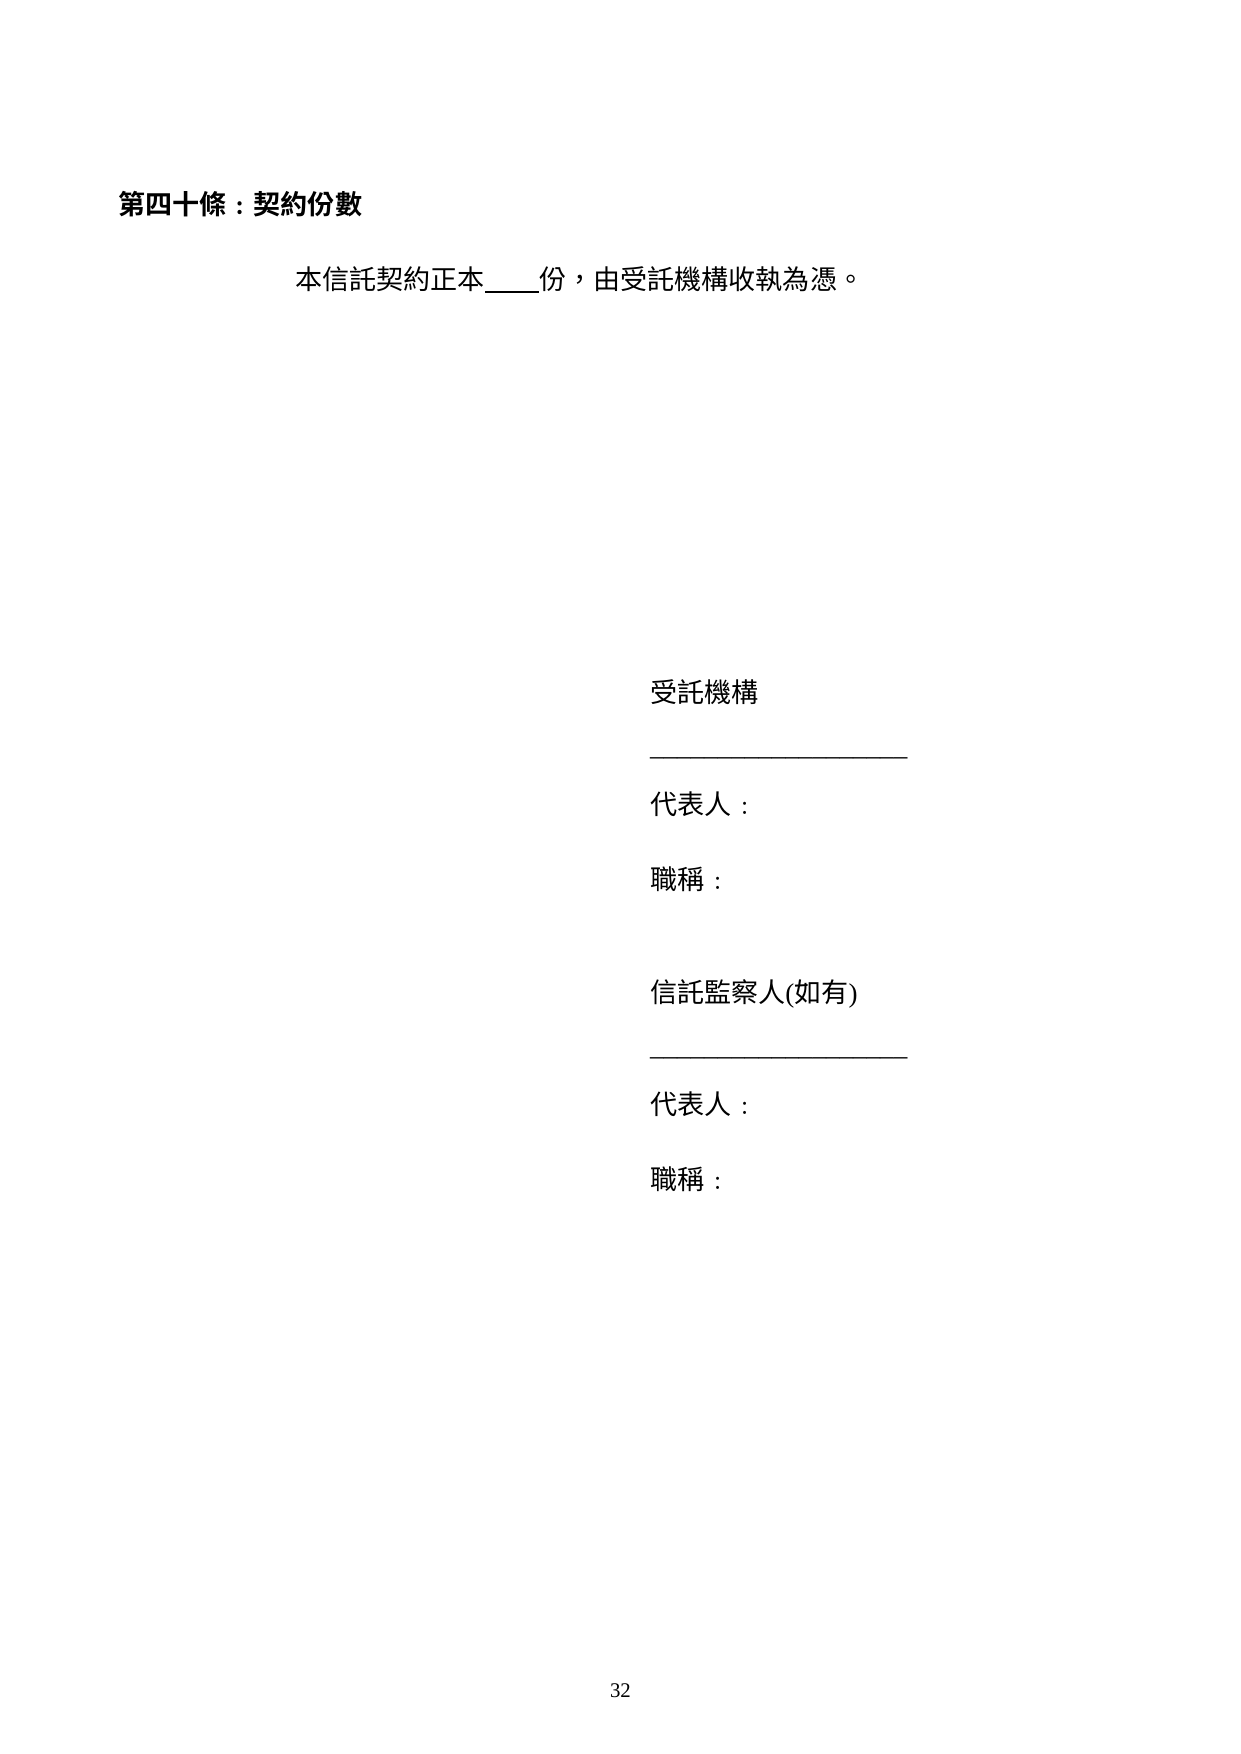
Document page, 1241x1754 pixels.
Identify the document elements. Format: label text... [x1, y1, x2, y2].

text ___________________ [118, 728, 1122, 765]
text 受託機構 [118, 653, 1122, 728]
text 職稱﹕ [118, 840, 1122, 915]
text 本信託契約正本 份，由受託機構收執為憑。 [268, 240, 1122, 315]
text 信託監察人(如有) [118, 953, 1122, 1028]
text ___________________ [118, 1028, 1122, 1065]
text 代表人﹕ [118, 1065, 1122, 1140]
text 職稱﹕ [118, 1140, 1122, 1215]
subtitle 第四十條﹕契約份數 [118, 165, 1122, 240]
text 代表人﹕ [118, 765, 1122, 840]
